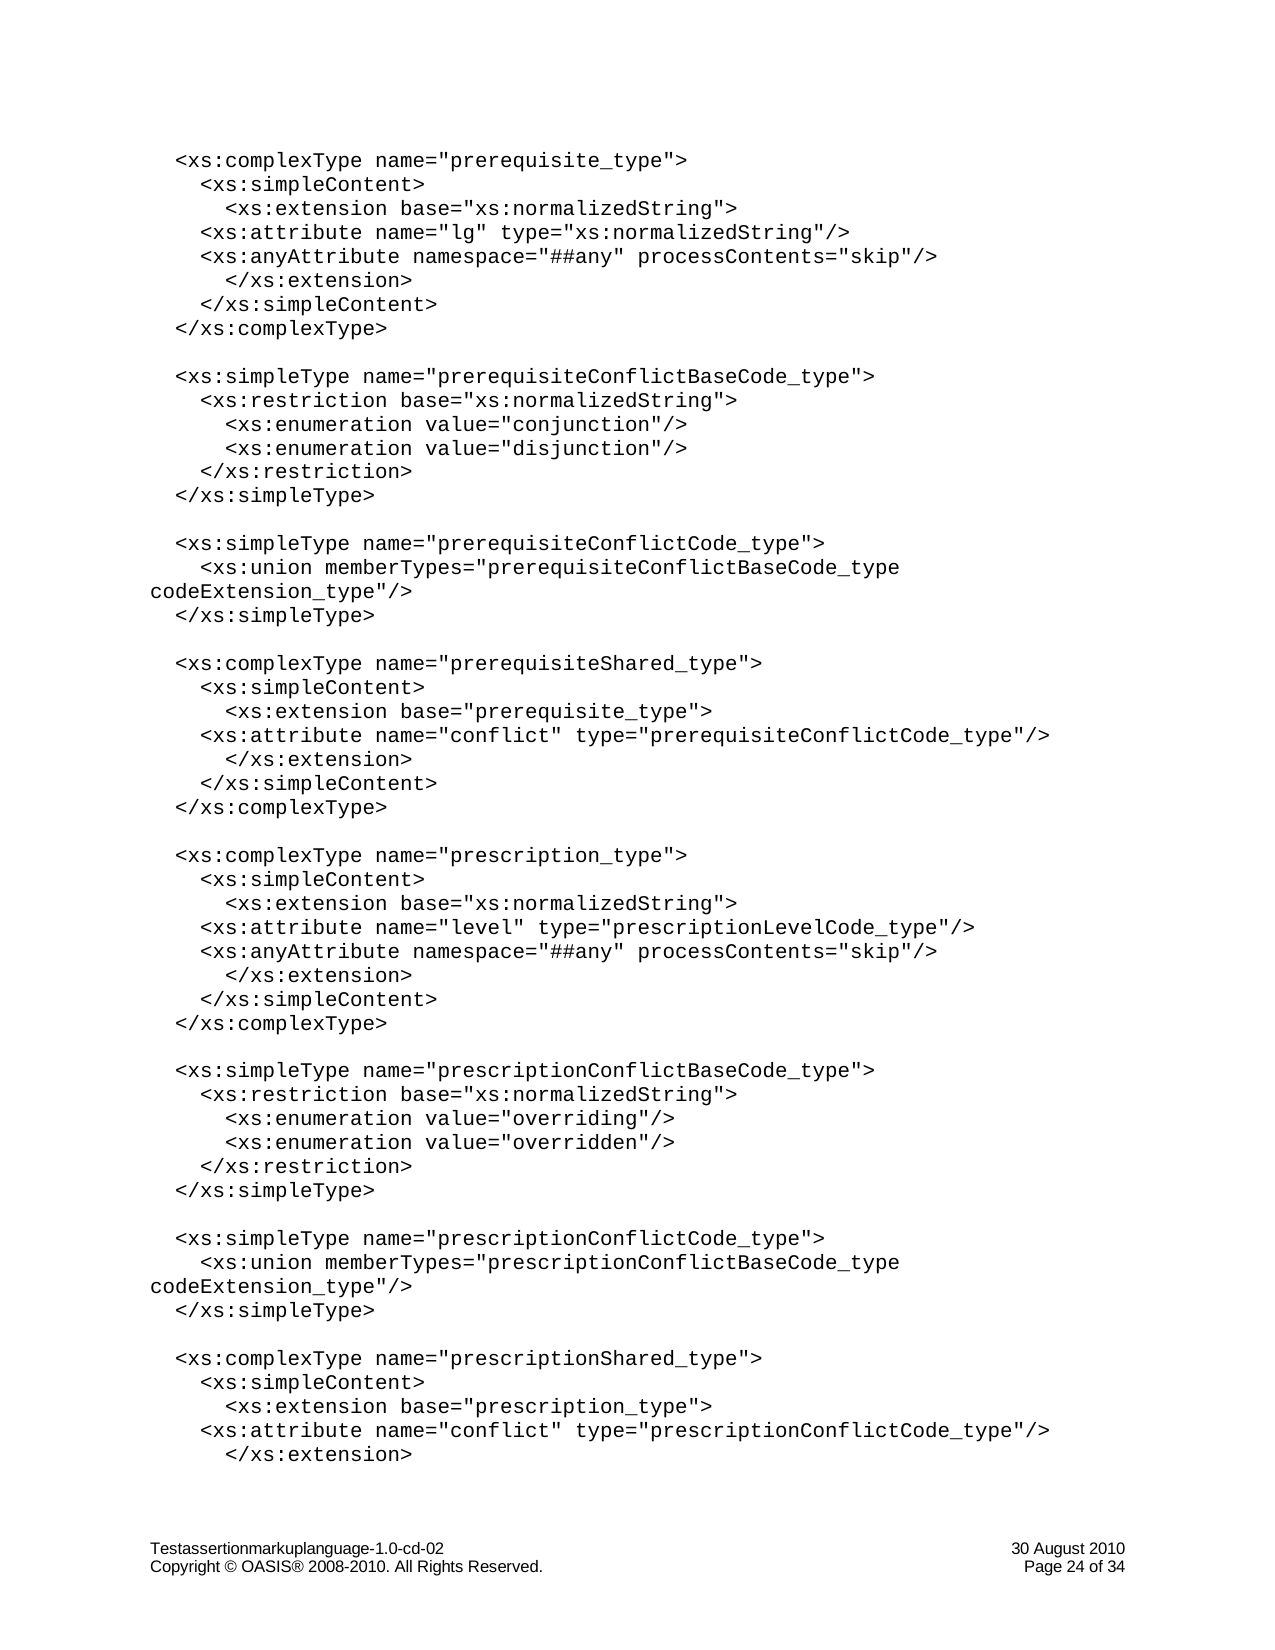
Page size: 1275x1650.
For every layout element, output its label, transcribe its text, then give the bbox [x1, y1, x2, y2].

text </xs:complexType> [150, 797, 1125, 821]
text <xs:attribute name="lg" type="xs:normalizedString"/> [150, 222, 1125, 246]
text <xs:simpleType name="prerequisiteConflictCode_type"> [150, 533, 1125, 557]
text <xs:simpleContent> [150, 677, 1125, 701]
text <xs:complexType name="prerequisite_type"> [150, 150, 1125, 174]
text </xs:simpleType> [150, 1300, 1125, 1324]
text <xs:attribute name="level" type="prescriptionLevelCode_type"/> [150, 917, 1125, 941]
text <xs:simpleType name="prescriptionConflictCode_type"> [150, 1228, 1125, 1252]
text <xs:restriction base="xs:normalizedString"> [150, 1084, 1125, 1108]
text <xs:attribute name="conflict" type="prerequisiteConflictCode_type"/> [150, 725, 1125, 749]
text <xs:extension base="xs:normalizedString"> [150, 893, 1125, 917]
text </xs:complexType> [150, 318, 1125, 342]
text <xs:anyAttribute namespace="##any" processContents="skip"/> [150, 941, 1125, 964]
text </xs:extension> [150, 964, 1125, 988]
text <xs:extension base="prescription_type"> [150, 1396, 1125, 1420]
text <xs:simpleContent> [150, 869, 1125, 893]
text <xs:enumeration value="conjunction"/> [150, 413, 1125, 437]
text <xs:union memberTypes="prerequisiteConflictBaseCode_type codeExtension_type"/> [150, 557, 1125, 605]
text </xs:simpleContent> [150, 988, 1125, 1012]
text </xs:extension> [150, 749, 1125, 773]
text </xs:restriction> [150, 461, 1125, 485]
text <xs:simpleType name="prescriptionConflictBaseCode_type"> [150, 1060, 1125, 1084]
text <xs:simpleContent> [150, 174, 1125, 198]
text <xs:union memberTypes="prescriptionConflictBaseCode_type codeExtension_type"/> [150, 1252, 1125, 1300]
text <xs:complexType name="prescription_type"> [150, 845, 1125, 869]
text </xs:extension> [150, 1444, 1125, 1468]
text <xs:enumeration value="overriding"/> [150, 1108, 1125, 1132]
text <xs:restriction base="xs:normalizedString"> [150, 389, 1125, 413]
text <xs:complexType name="prescriptionShared_type"> [150, 1348, 1125, 1372]
text <xs:complexType name="prerequisiteShared_type"> [150, 653, 1125, 677]
text </xs:restriction> [150, 1156, 1125, 1180]
text <xs:extension base="prerequisite_type"> [150, 701, 1125, 725]
text <xs:simpleType name="prerequisiteConflictBaseCode_type"> [150, 366, 1125, 389]
text </xs:simpleType> [150, 605, 1125, 629]
text </xs:simpleContent> [150, 294, 1125, 318]
text <xs:enumeration value="overridden"/> [150, 1132, 1125, 1156]
text <xs:anyAttribute namespace="##any" processContents="skip"/> [150, 246, 1125, 270]
text </xs:simpleType> [150, 1180, 1125, 1204]
text <xs:attribute name="conflict" type="prescriptionConflictCode_type"/> [150, 1420, 1125, 1444]
text </xs:simpleContent> [150, 773, 1125, 797]
text <xs:extension base="xs:normalizedString"> [150, 198, 1125, 222]
text </xs:simpleType> [150, 485, 1125, 509]
text <xs:enumeration value="disjunction"/> [150, 437, 1125, 461]
text </xs:complexType> [150, 1012, 1125, 1036]
text </xs:extension> [150, 270, 1125, 294]
text <xs:simpleContent> [150, 1372, 1125, 1396]
